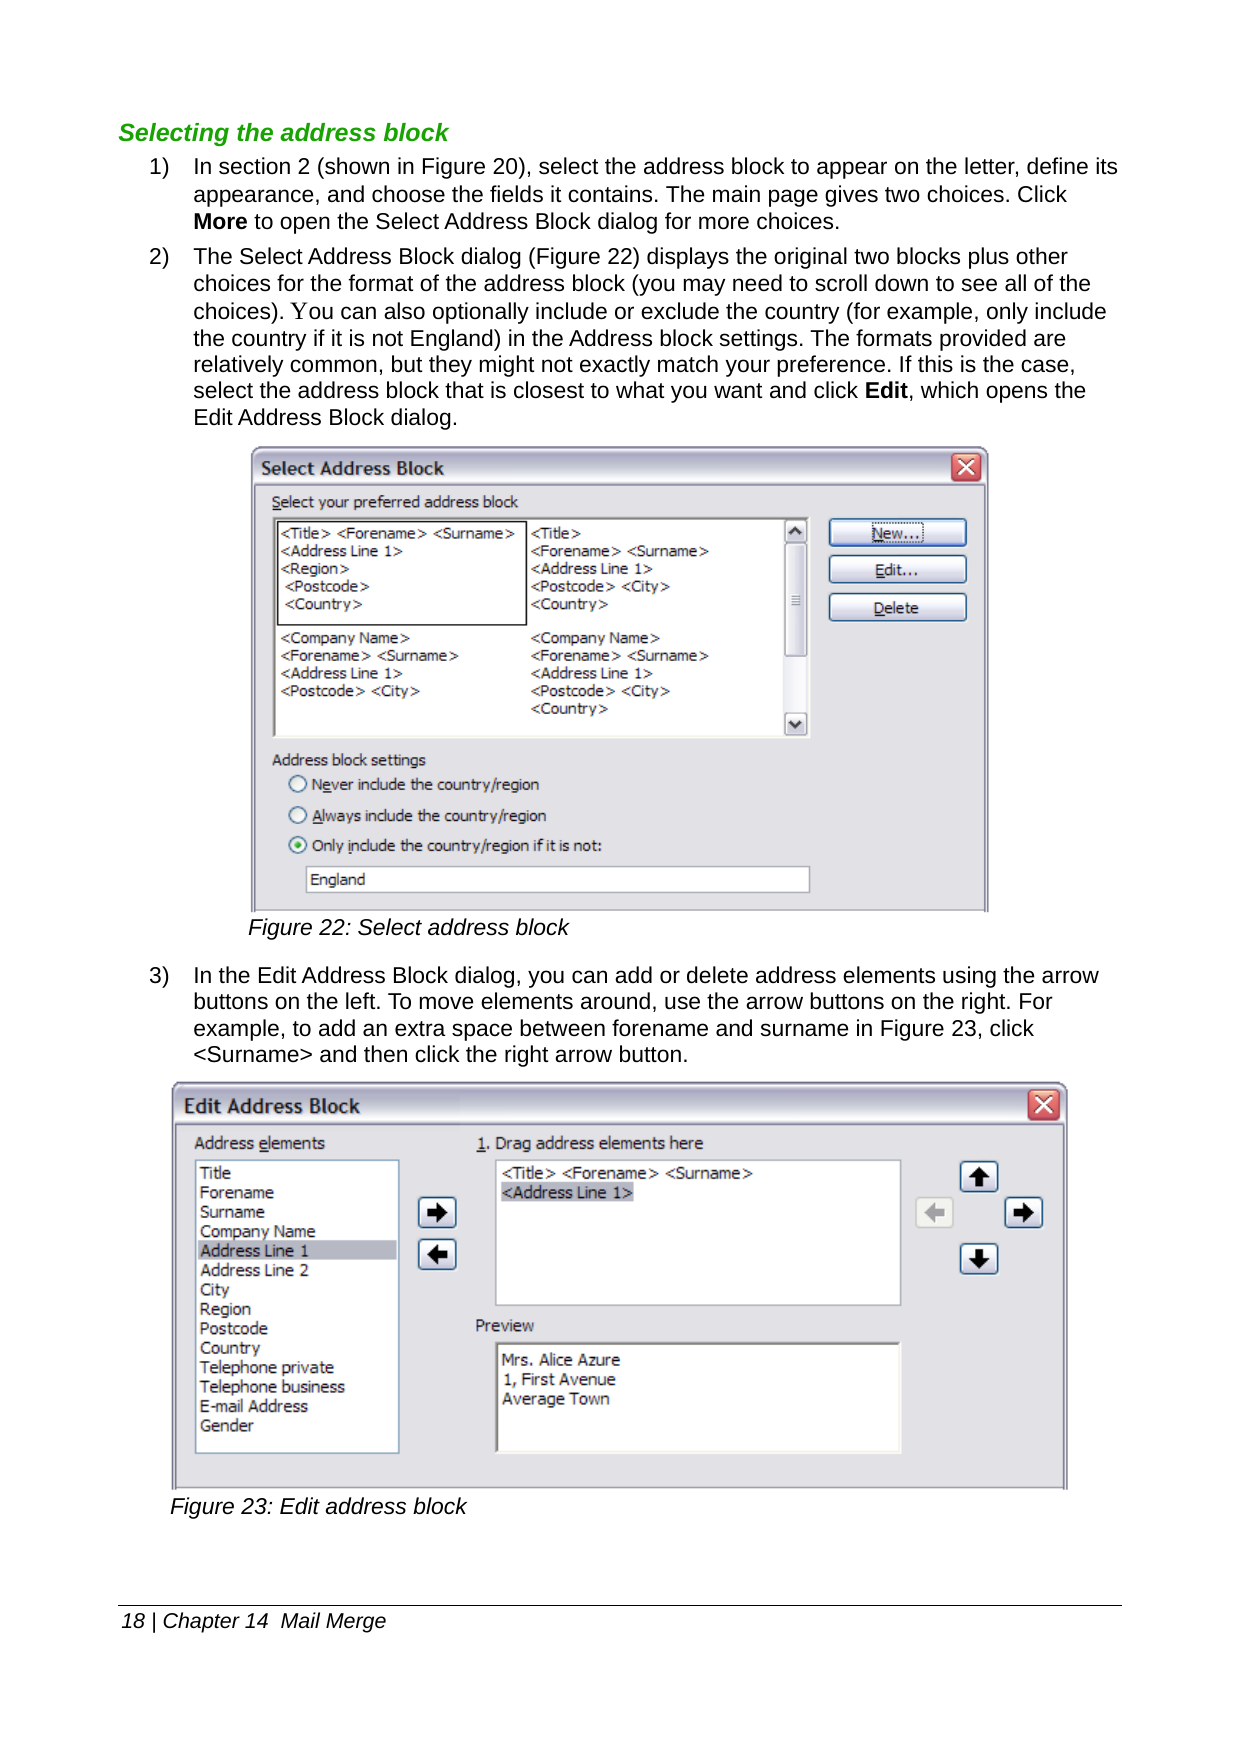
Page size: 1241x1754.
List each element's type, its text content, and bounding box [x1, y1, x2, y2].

subtitle Selecting the address block [118, 118, 1122, 147]
text Figure 22: Select address block [248, 915, 992, 941]
list In section 2 (shown in Figure 20), select the address block to appear on the letter, define its appearance, and choose the fields it contains. The main page gives two choices. Click More to open the Select Address Block dialog for more choices. [169, 153, 1122, 234]
picture [169, 1079, 1071, 1493]
list In the Edit Address Block dialog, you can add or delete address elements using the arrow buttons on the left. To move elements around, use the arrow buttons on the right. For example, to add an extra space between forename and surname in Figure 23, click <Surname> and then click the right arrow button. [169, 962, 1122, 1067]
text Figure 23: Edit address block [170, 1493, 1070, 1519]
list The Select Address Block dialog (Figure 22) displays the original two blocks plus other choices for the format of the address block (you may need to scroll down to see all of the choices). You can also optionally include or exclude the country (for example, only include the country if it is not England) in the Address block settings. The formats provided are relatively common, but they might not exactly match your preference. If this is the case, select the address block that is closest to what you want and click Edit, which opens the Edit Address Block dialog. [169, 243, 1122, 430]
picture [247, 442, 993, 915]
